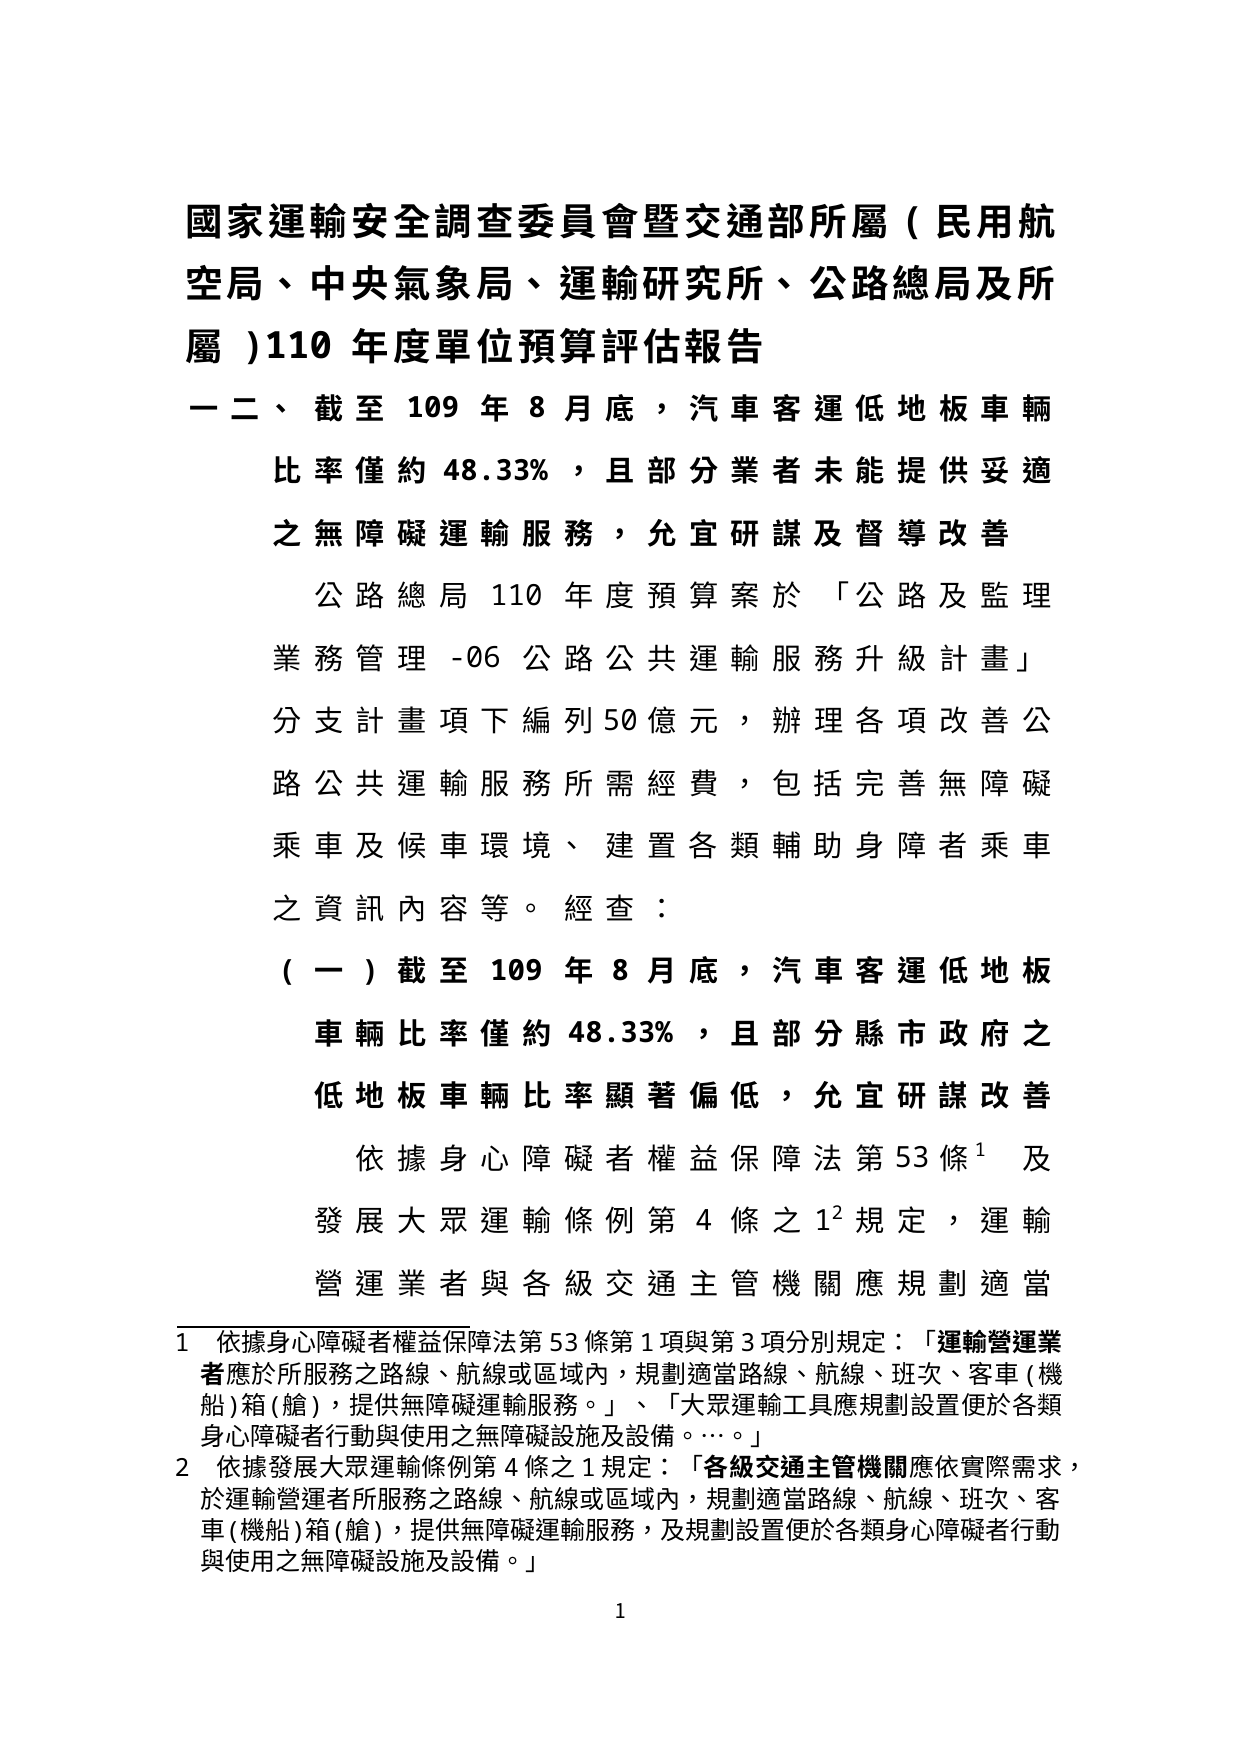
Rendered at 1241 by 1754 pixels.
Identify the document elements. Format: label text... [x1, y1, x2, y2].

text 一二、截至109年8月底，汽車客運低地板車輛比率僅約48.33%，且部分業者未能提供妥適之無障礙運輸服務，允宜研謀及督導改善 [183, 365, 1058, 552]
text (一)截至109年8月底，汽車客運低地板車輛比率僅約48.33%，且部分縣市政府之低地板車輛比率顯著偏低，允宜研謀改善 [242, 927, 1058, 1115]
text 依據身心障礙者權益保障法第53條第1項與第3項分別規定：「運輸營運業者應於所服務之路線、航線或區域內，規劃適當路線、航線、班次、客車(機船)箱(艙)，提供無障礙運輸服務。」、「大眾運輸工具應規劃設置便於各類身心障礙者行動與使用之無障礙設施及設備。…。」 [174, 1327, 1063, 1452]
text 公路總局110年度預算案於「公路及監理業務管理-06公路公共運輸服務升級計畫」分支計畫項下編列50億元，辦理各項改善公路公共運輸服務所需經費，包括完善無障礙乘車及候車環境、建置各類輔助身障者乘車之資訊內容等。經查： [242, 552, 1058, 927]
text 依據發展大眾運輸條例第4條之1規定：「各級交通主管機關應依實際需求，於運輸營運者所服務之路線、航線或區域內，規劃適當路線、航線、班次、客車(機船)箱(艙)，提供無障礙運輸服務，及規劃設置便於各類身心障礙者行動與使用之無障礙設施及設備。」 [174, 1452, 1063, 1577]
text 依據身心障礙者權益保障法第53條及發展大眾運輸條例第4條之1規定，運輸營運業者與各級交通主管機關應規劃適當 [271, 1115, 1058, 1302]
text 國家運輸安全調查委員會暨交通部所屬(民用航空局、中央氣象局、運輸研究所、公路總局及所屬)110年度單位預算評估報告 [183, 177, 1058, 365]
